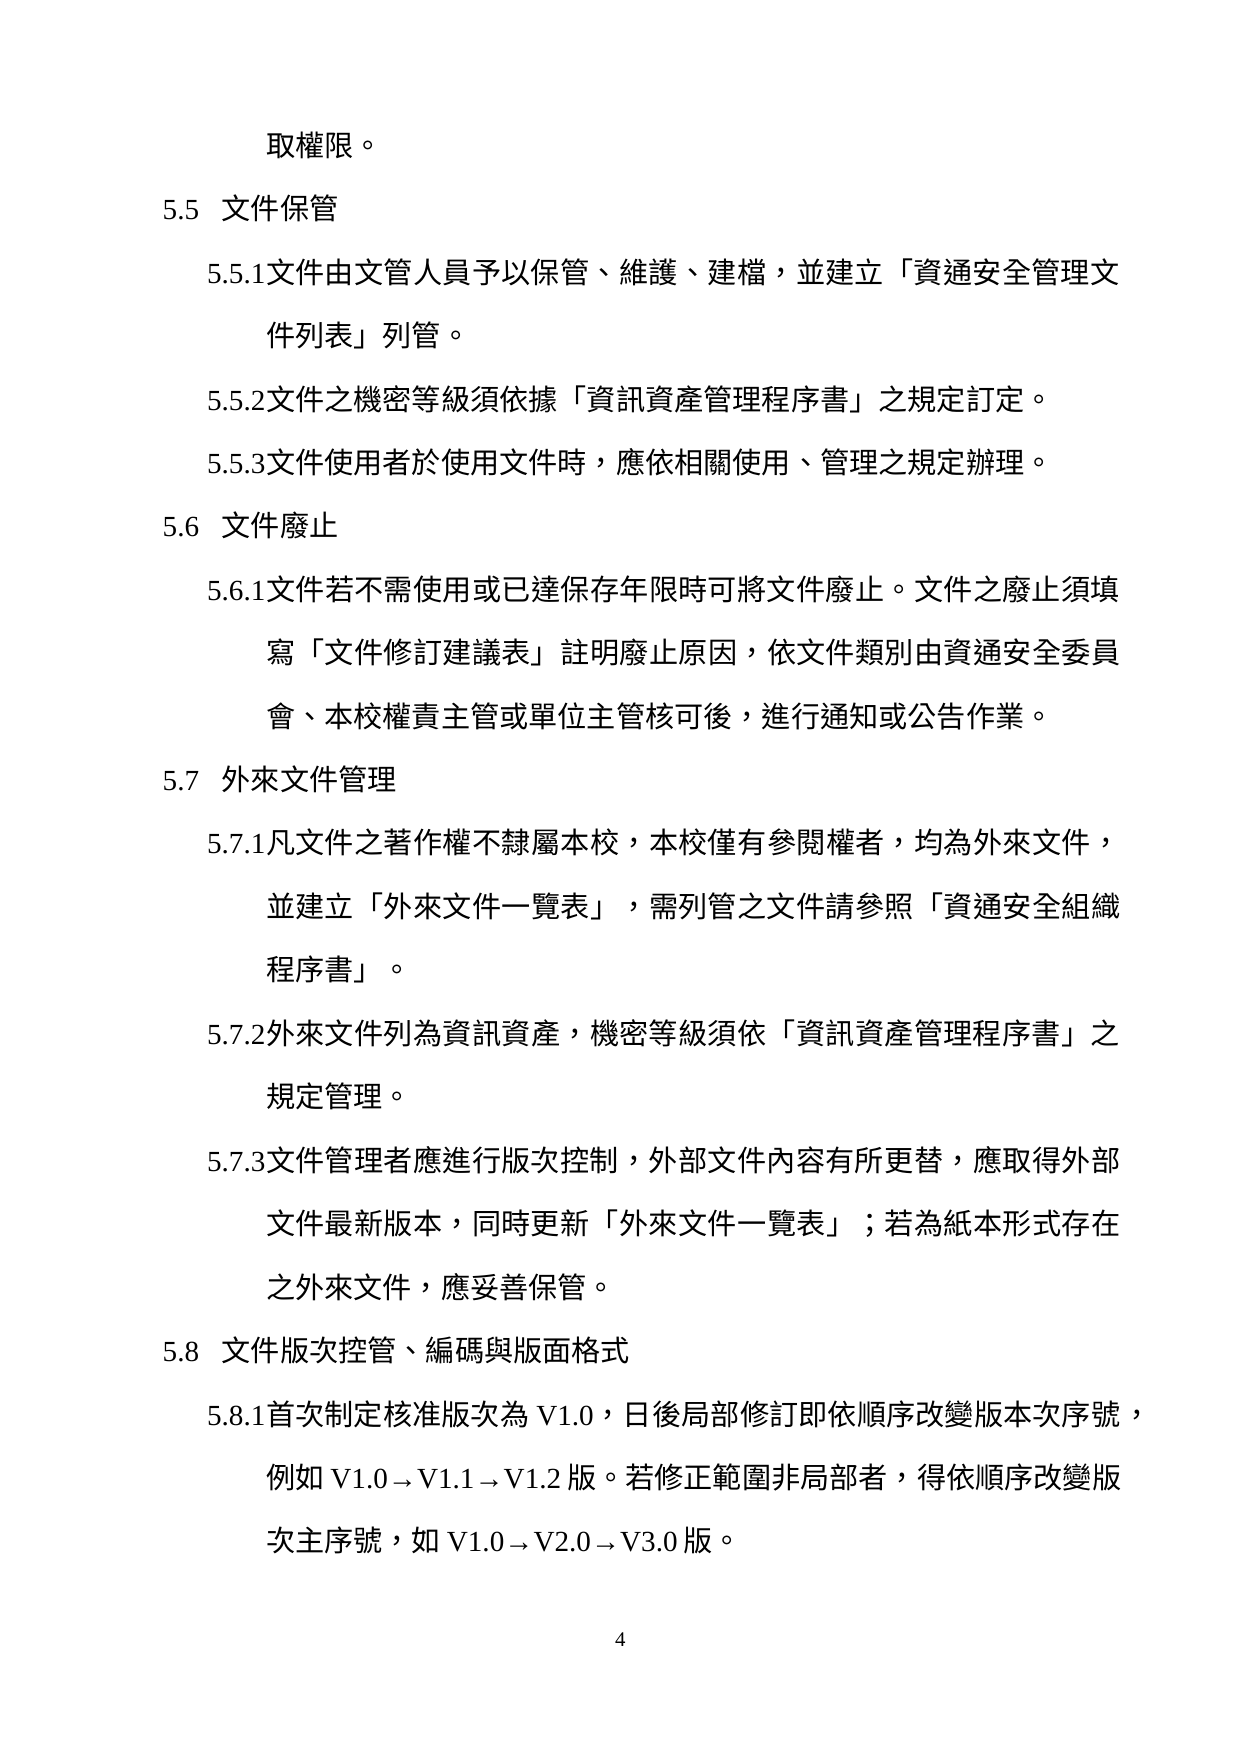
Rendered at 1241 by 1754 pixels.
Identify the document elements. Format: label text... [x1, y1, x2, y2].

list 文件若不需使用或已達保存年限時可將文件廢止。文件之廢止須填寫「文件修訂建議表」註明廢止原因，依文件類別由資通安全委員會、本校權責主管或單位主管核可後，進行通知或公告作業。 [207, 566, 1122, 736]
list 取權限。 [207, 122, 1122, 164]
list 首次制定核准版次為V1.0，日後局部修訂即依順序改變版本次序號，例如V1.0→V1.1→V1.2版。若修正範圍非局部者，得依順序改變版次主序號，如V1.0→V2.0→V3.0版。 [207, 1391, 1122, 1560]
list 外來文件管理 [162, 757, 1122, 799]
list 文件廢止 [162, 503, 1122, 545]
list 文件版次控管、編碼與版面格式 [162, 1328, 1122, 1370]
list 文件之機密等級須依據「資訊資產管理程序書」之規定訂定。 [207, 376, 1122, 418]
list 文件保管 [162, 186, 1122, 228]
list 外來文件列為資訊資產，機密等級須依「資訊資產管理程序書」之規定管理。 [207, 1010, 1122, 1116]
list 文件管理者應進行版次控制，外部文件內容有所更替，應取得外部文件最新版本，同時更新「外來文件一覽表」；若為紙本形式存在之外來文件，應妥善保管。 [207, 1137, 1122, 1306]
list 文件使用者於使用文件時，應依相關使用、管理之規定辦理。 [207, 439, 1122, 482]
list 文件由文管人員予以保管、維護、建檔，並建立「資通安全管理文件列表」列管。 [207, 249, 1122, 355]
list 凡文件之著作權不隸屬本校，本校僅有參閱權者，均為外來文件，並建立「外來文件一覽表」，需列管之文件請參照「資通安全組織程序書」。 [207, 820, 1122, 989]
